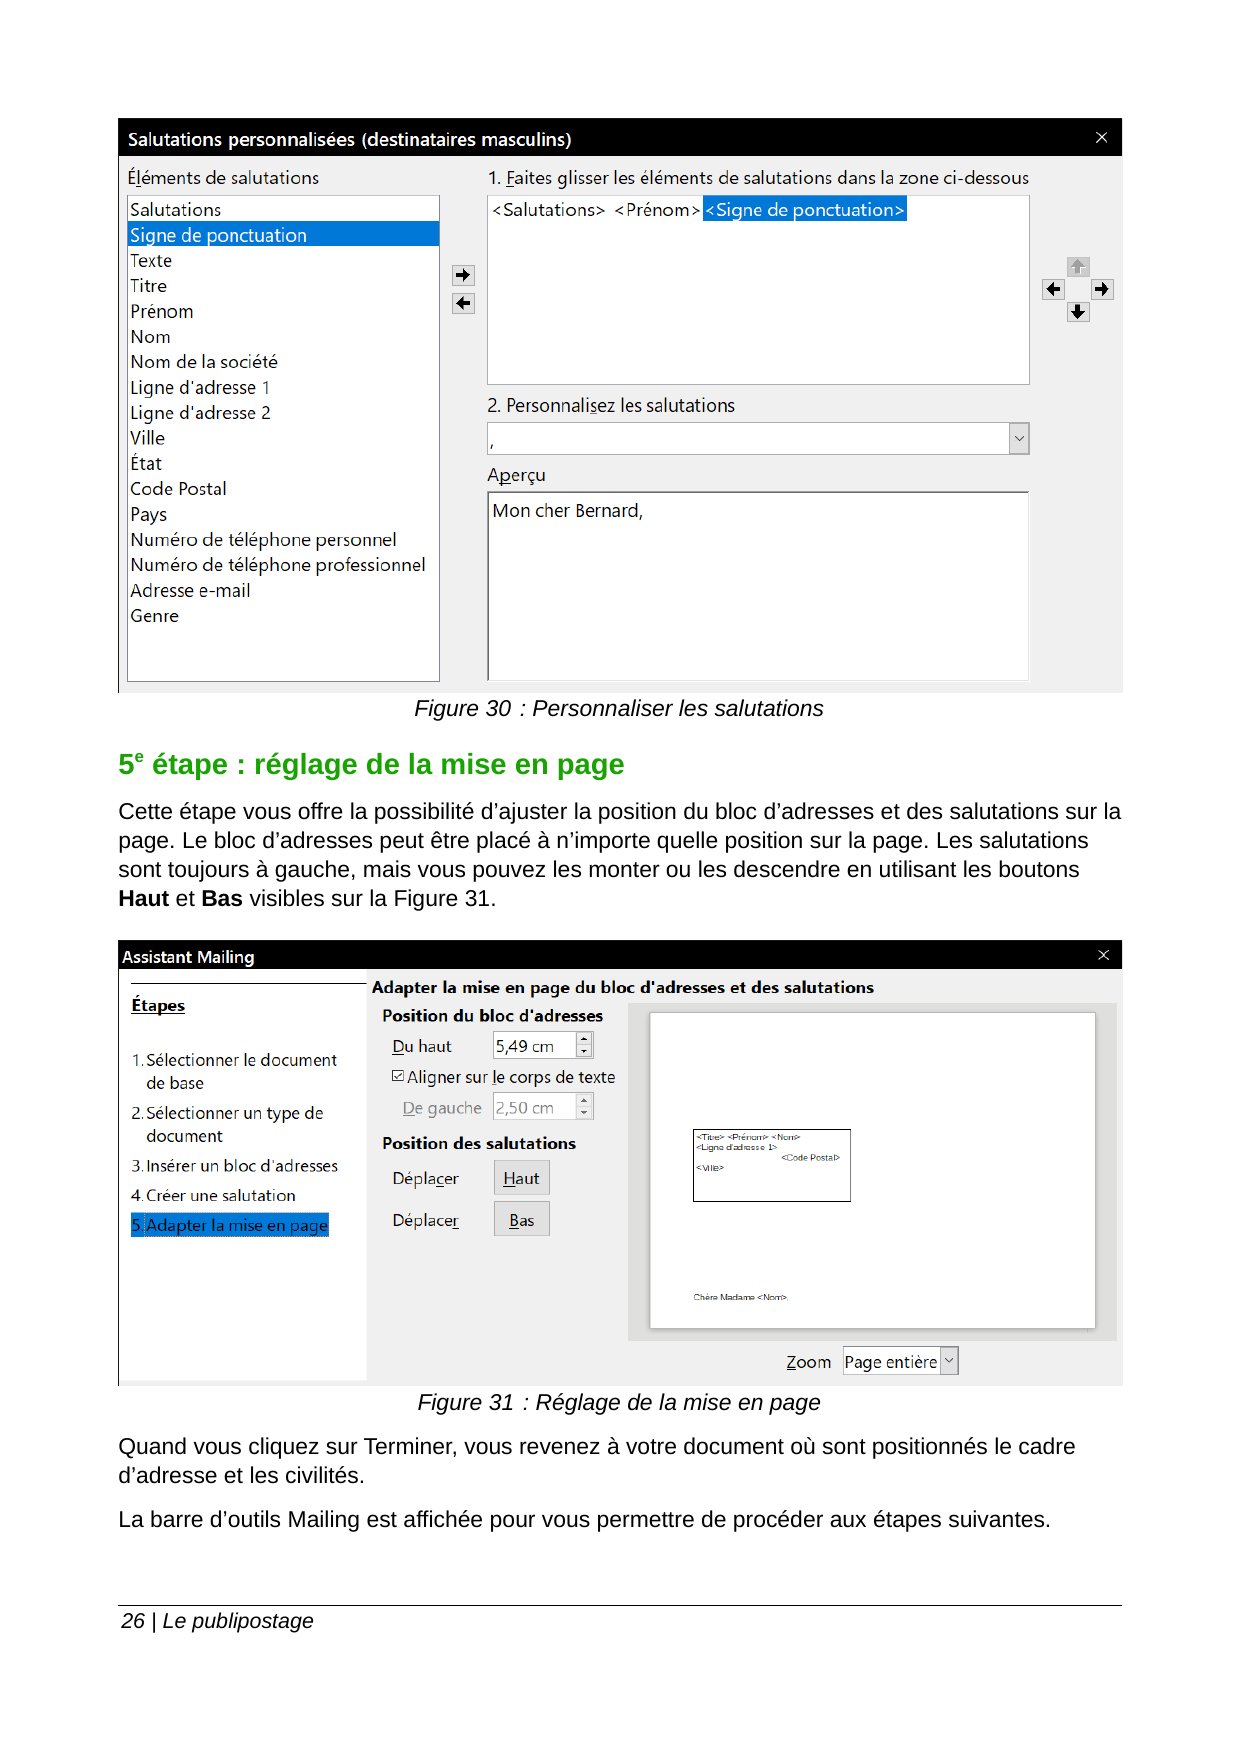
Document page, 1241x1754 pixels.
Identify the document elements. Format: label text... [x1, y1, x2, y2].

text Quand vous cliquez sur Terminer, vous revenez à votre document où sont positionnés le cadre d’adresse et les civilités. [118, 1430, 1122, 1488]
text Figure 31 : Réglage de la mise en page [118, 1386, 1122, 1415]
picture [118, 118, 1123, 693]
text Figure 30 : Personnaliser les salutations [118, 693, 1122, 722]
text Cette étape vous offre la possibilité d’ajuster la position du bloc d’adresses et des salutations sur la page. Le bloc d’adresses peut être placé à n’importe quelle position sur la page. Les salutations sont toujours à gauche, mais vous pouvez les monter ou les descendre en utilisant les boutons Haut et Bas visibles sur la Figure 31. [118, 795, 1122, 911]
subtitle 5e étape : réglage de la mise en page [118, 751, 1122, 780]
text La barre d’outils Mailing est affichée pour vous permettre de procéder aux étapes suivantes. [118, 1503, 1122, 1532]
picture [118, 940, 1123, 1386]
